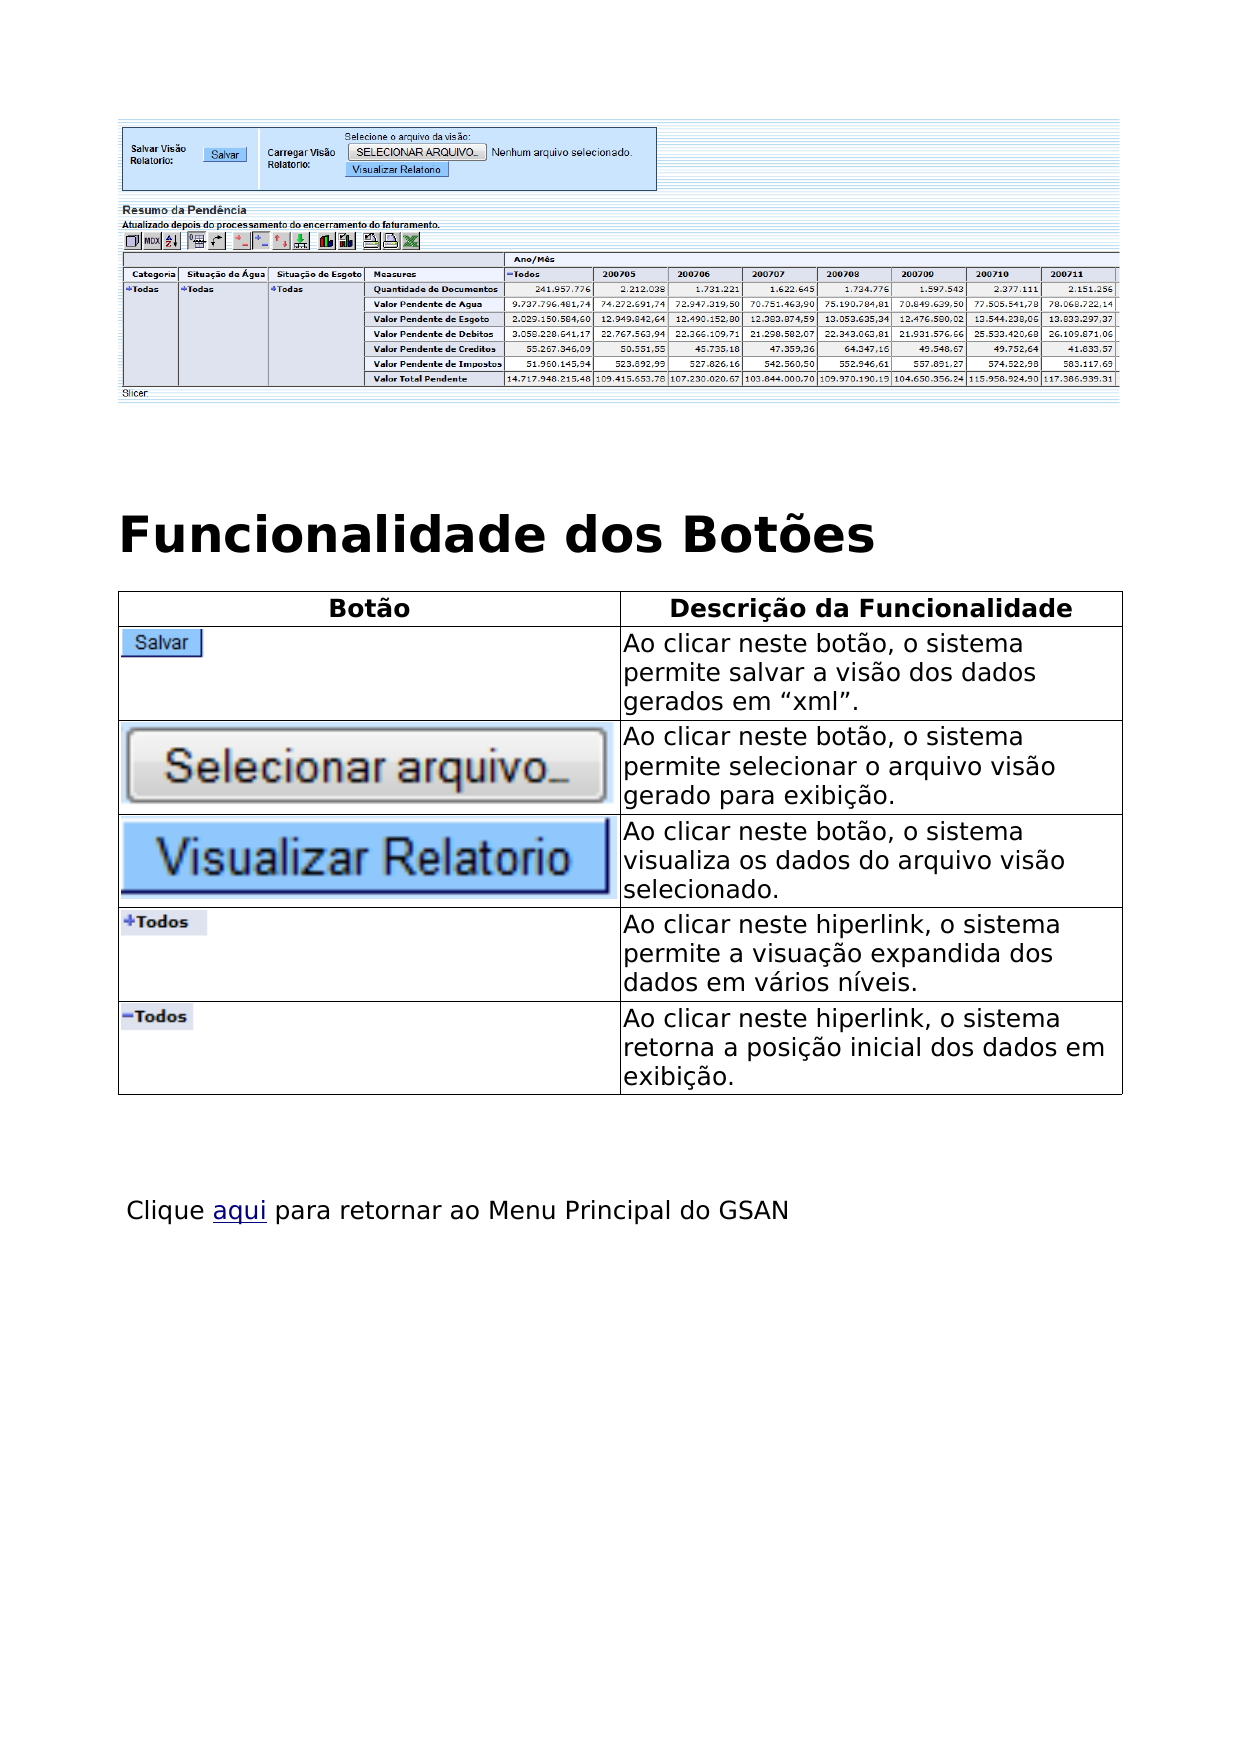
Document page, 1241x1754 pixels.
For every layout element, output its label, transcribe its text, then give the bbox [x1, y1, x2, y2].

table_cell Ao clicar neste botão, o sistema permite selecionar o arquivo visão gerado para exibição. [621, 721, 1122, 814]
table_cell Ao clicar neste hiperlink, o sistema permite a visuação expandida dos dados em vários níveis. [621, 908, 1122, 1001]
text Clique aqui para retornar ao Menu Principal do GSAN [118, 1109, 1122, 1226]
table_cell [119, 721, 620, 814]
table_cell Ao clicar neste botão, o sistema permite salvar a visão dos dados gerados em “xml”. [621, 627, 1122, 719]
picture [121, 1003, 195, 1032]
table_cell [119, 627, 620, 719]
table_cell Ao clicar neste botão, o sistema visualiza os dados do arquivo visão selecionado. [621, 815, 1122, 907]
table_cell Ao clicar neste hiperlink, o sistema retorna a posição inicial dos dados em exibição. [621, 1002, 1122, 1094]
table_cell [119, 815, 620, 907]
picture [121, 629, 204, 659]
subtitle Funcionalidade dos Botões [118, 506, 1122, 564]
table_cell [119, 1002, 620, 1094]
table_cell [119, 908, 620, 1001]
table_header Descrição da Funcionalidade [621, 592, 1122, 626]
picture [121, 816, 618, 899]
picture [118, 118, 1123, 404]
picture [121, 722, 618, 811]
picture [121, 910, 209, 939]
table_header Botão [119, 592, 620, 626]
